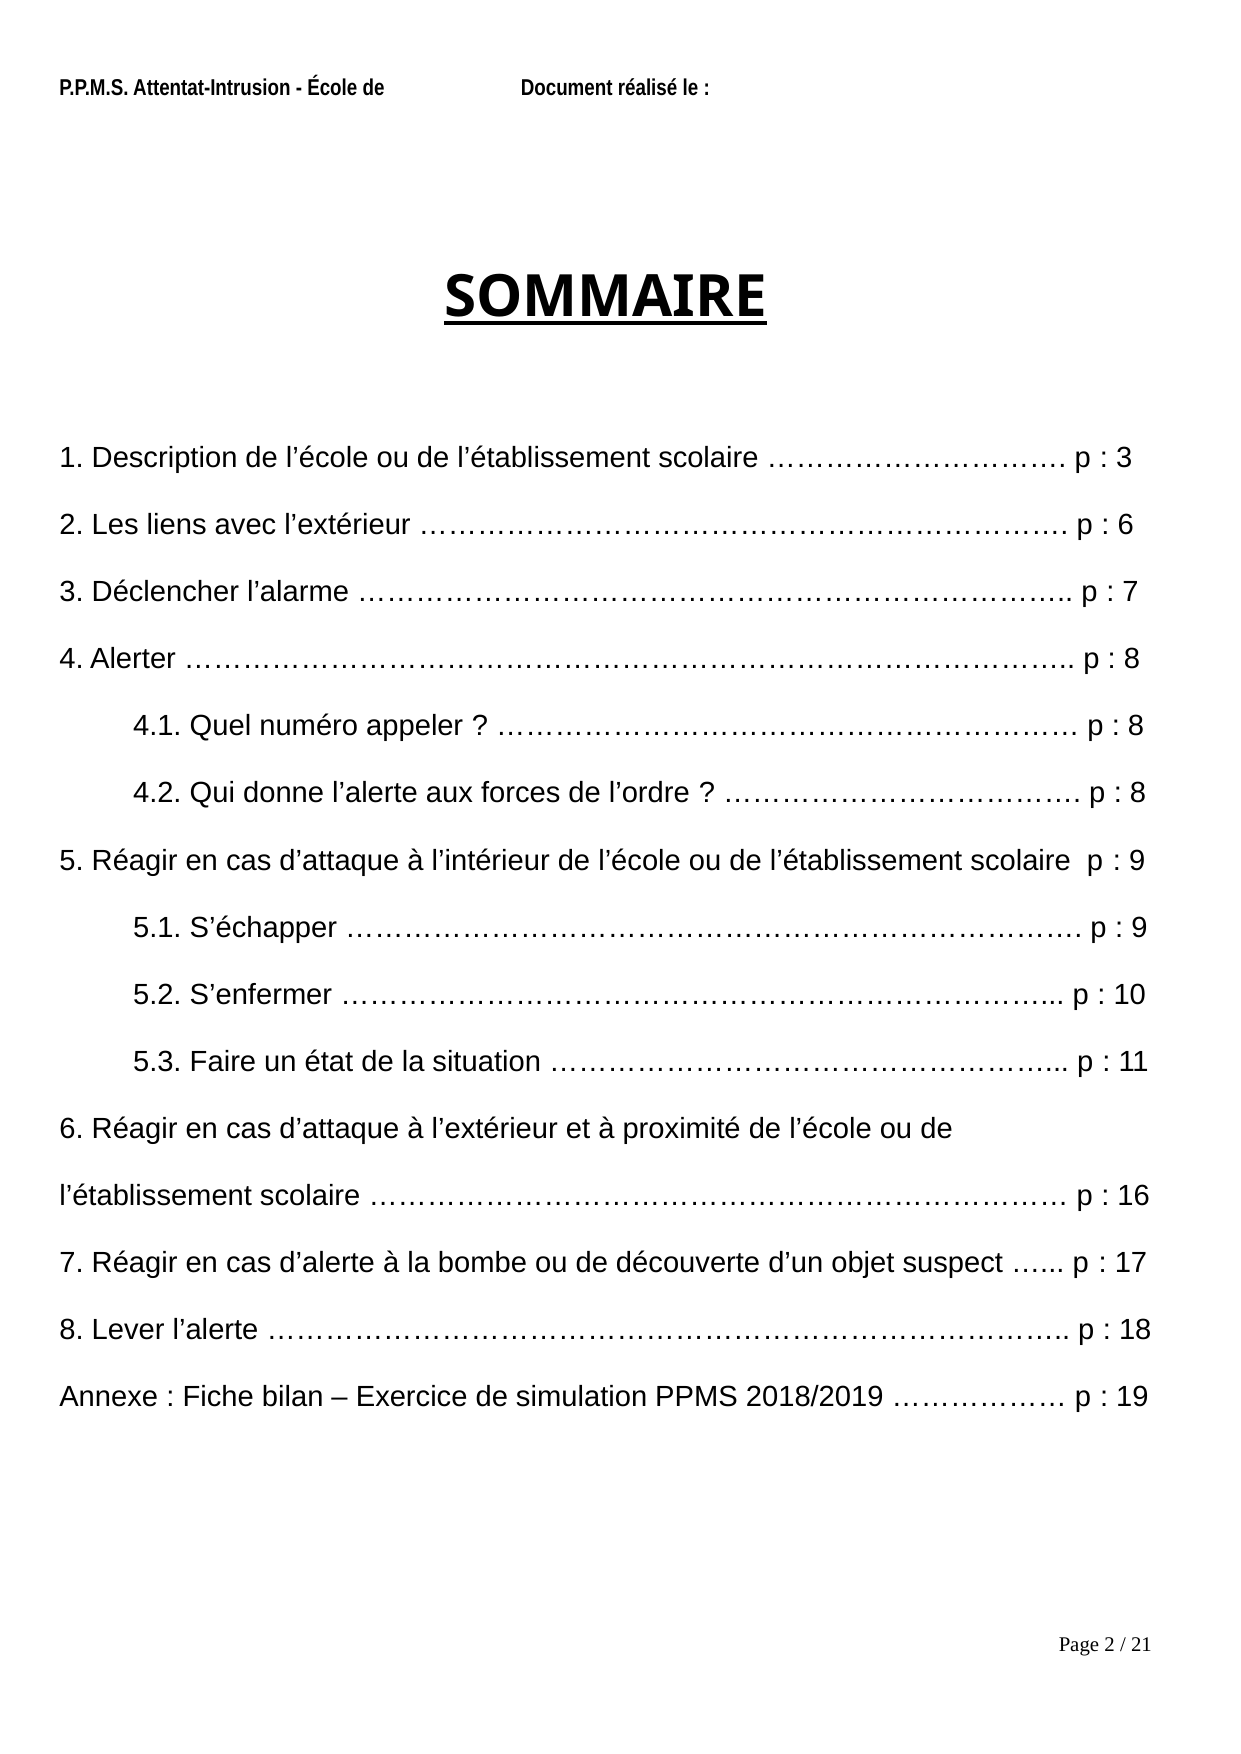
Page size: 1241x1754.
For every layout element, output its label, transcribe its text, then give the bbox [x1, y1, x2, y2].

text 8. Lever l’alerte ……………………………………………………………………….. p : 18 [59, 1312, 1152, 1346]
subtitle SOMMAIRE [59, 254, 1152, 333]
text 7. Réagir en cas d’alerte à la bombe ou de découverte d’un objet suspect …... p : 17 [59, 1245, 1152, 1279]
text 6. Réagir en cas d’attaque à l’extérieur et à proximité de l’école ou de l’établissement scolaire ……………………………………………………………… p : 16 [59, 1111, 1152, 1212]
text Annexe : Fiche bilan – Exercice de simulation PPMS 2018/2019 ……………… p : 19 [59, 1379, 1152, 1413]
text 5. Réagir en cas d’attaque à l’intérieur de l’école ou de l’établissement scolaire p : 9 [59, 843, 1152, 876]
text 1. Description de l’école ou de l’établissement scolaire …………………………. p : 3 [59, 440, 1152, 474]
text 3. Déclencher l’alarme ……………………………………………………………….. p : 7 [59, 574, 1152, 608]
text 5.2. S’enfermer ………………………………………………………………... p : 10 [59, 977, 1152, 1010]
text 4.2. Qui donne l’alerte aux forces de l’ordre ? ………………………………. p : 8 [59, 776, 1152, 809]
text 5.1. S’échapper …………………………………………………………………. p : 9 [59, 910, 1152, 943]
text 4. Alerter ……………………………………………………………………………….. p : 8 [59, 641, 1152, 675]
text 2. Les liens avec l’extérieur …………………………………………………………. p : 6 [59, 507, 1152, 541]
text 4.1. Quel numéro appeler ? …………………………………………………… p : 8 [59, 708, 1152, 742]
text 5.3. Faire un état de la situation ……………………………………………... p : 11 [59, 1044, 1152, 1077]
